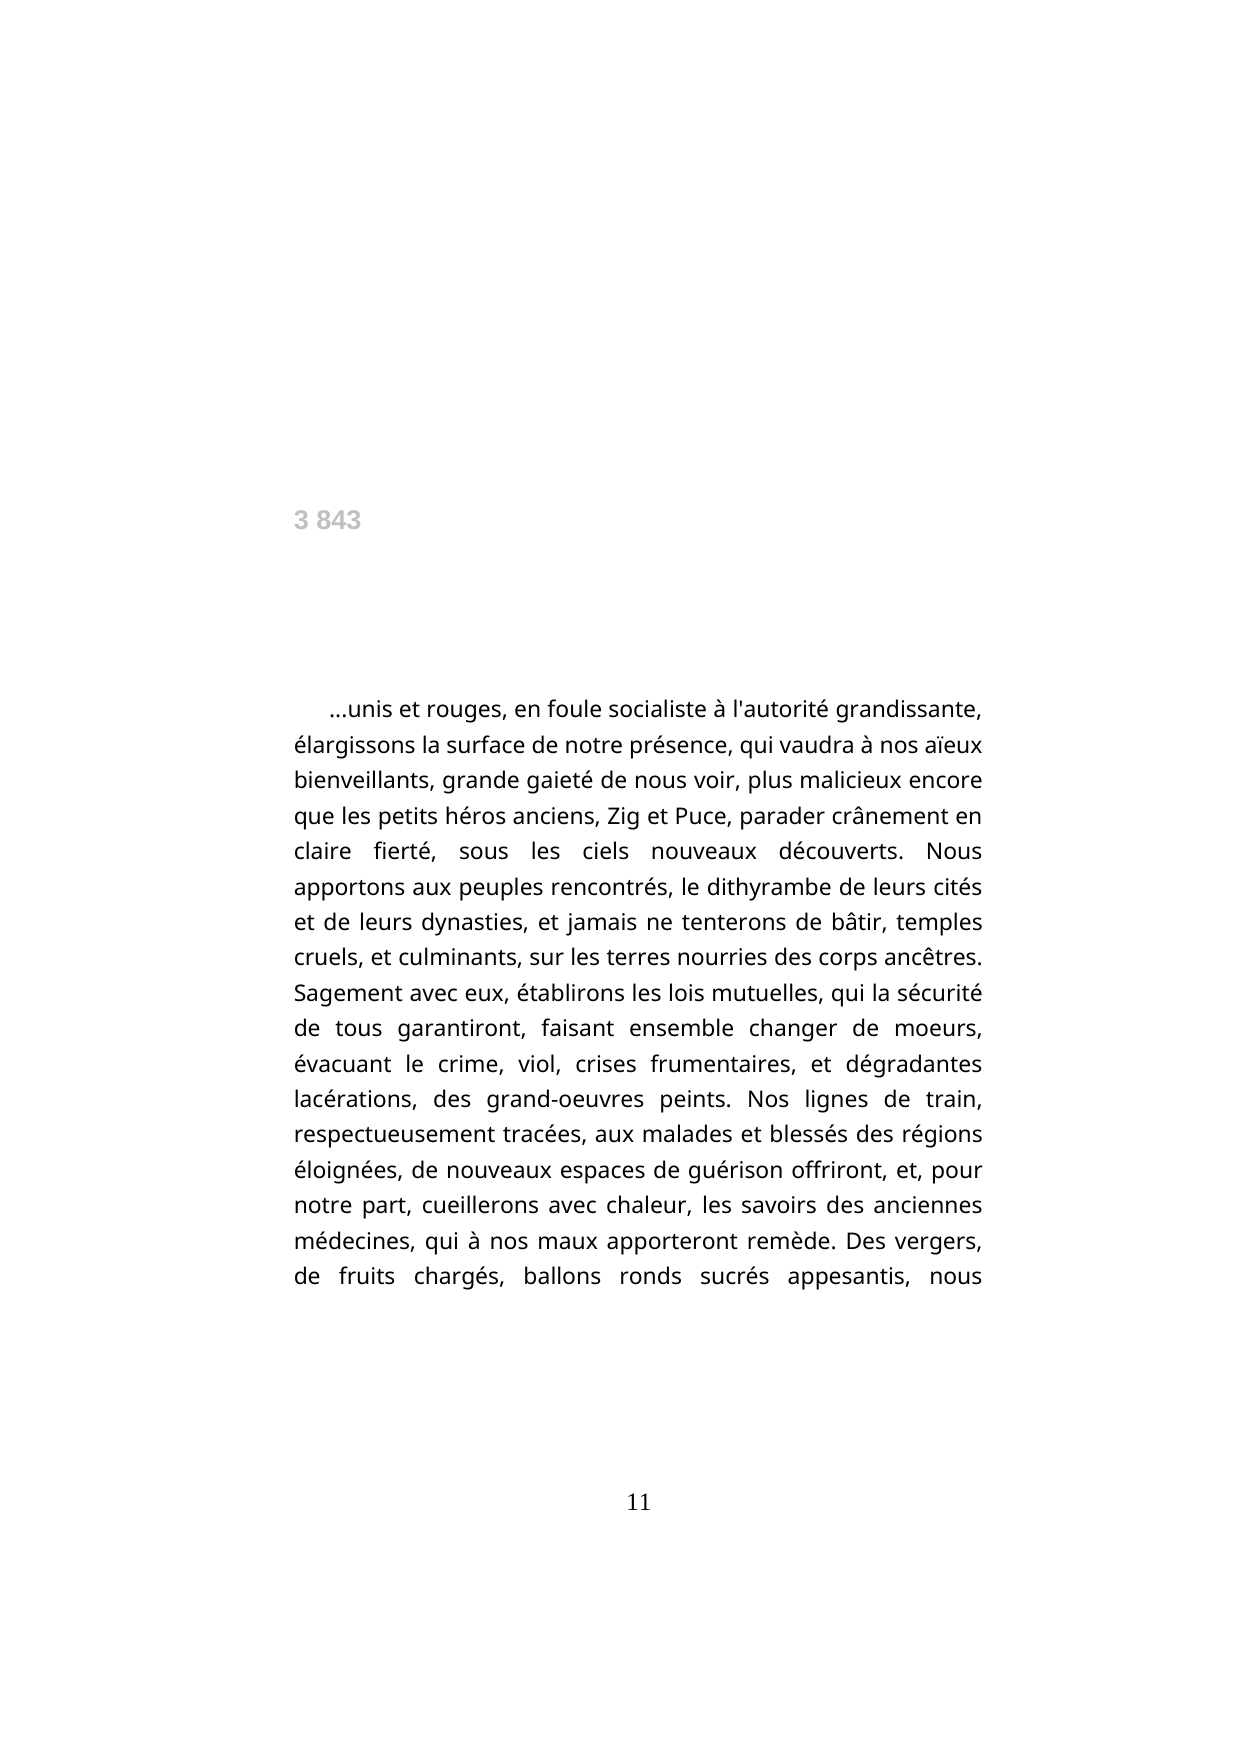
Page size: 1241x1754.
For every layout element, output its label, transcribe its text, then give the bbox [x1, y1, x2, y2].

subtitle 3 843 [293, 505, 983, 535]
text ...unis et rouges, en foule socialiste à l'autorité grandissante, élargissons la surface de notre présence, qui vaudra à nos aïeux bienveillants, grande gaieté de nous voir, plus malicieux encore que les petits héros anciens, Zig et Puce, parader crânement en claire fierté, sous les ciels nouveaux découverts. Nous apportons aux peuples rencontrés, le dithyrambe de leurs cités et de leurs dynasties, et jamais ne tenterons de bâtir, temples cruels, et culminants, sur les terres nourries des corps ancêtres. Sagement avec eux, établirons les lois mutuelles, qui la sécurité de tous garantiront, faisant ensemble changer de moeurs, évacuant le crime, viol, crises frumentaires, et dégradantes lacérations, des grand-oeuvres peints. Nos lignes de train, respectueusement tracées, aux malades et blessés des régions éloignées, de nouveaux espaces de guérison offriront, et, pour notre part, cueillerons avec chaleur, les savoirs des anciennes médecines, qui à nos maux apporteront remède. Des vergers, de fruits chargés, ballons ronds sucrés appesantis, nous [293, 689, 983, 1292]
